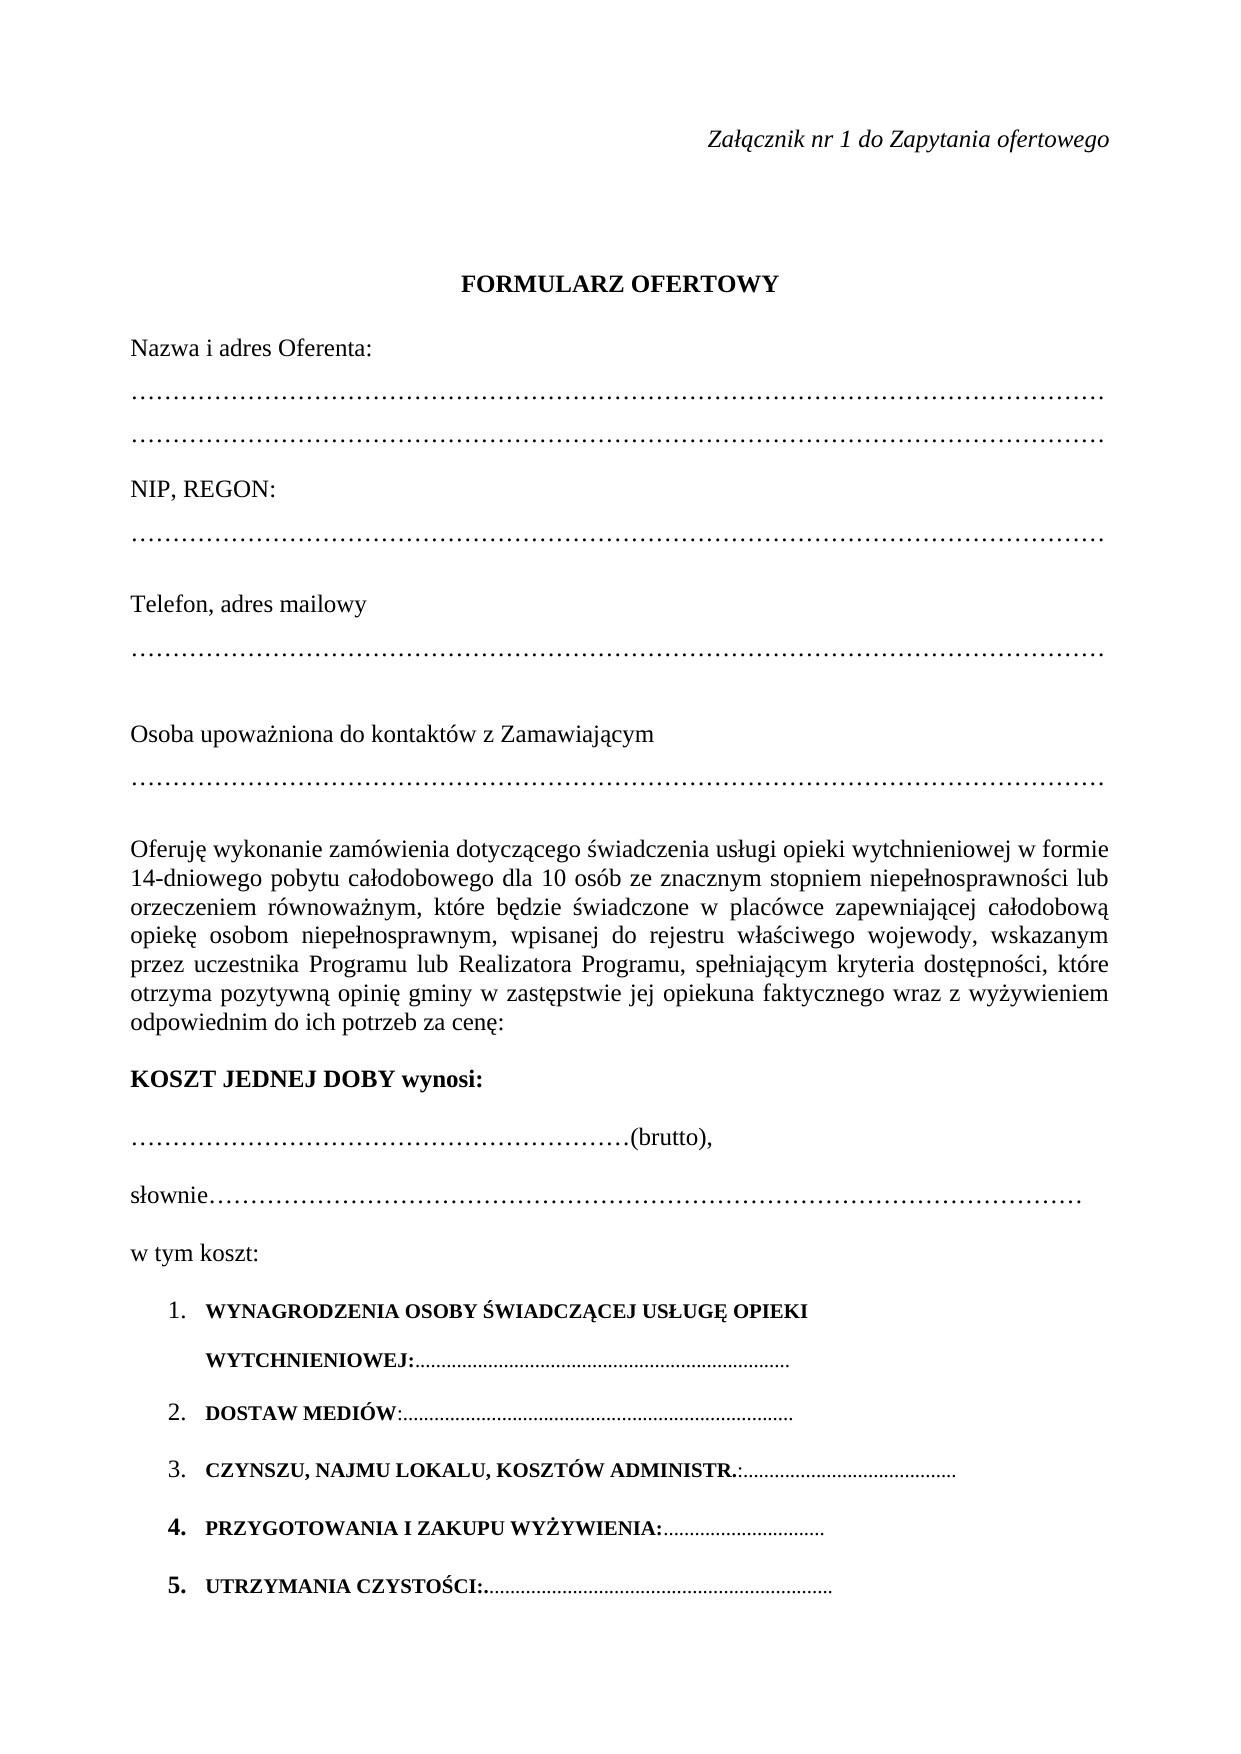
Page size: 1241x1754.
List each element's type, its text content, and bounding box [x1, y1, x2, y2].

text ……………………………………………………………………………………………………… [130, 633, 1122, 662]
title FORMULARZ OFERTOWY [459, 269, 781, 298]
text ……………………………………………………………………………………………………… [130, 762, 1122, 791]
list UTRZYMANIA CZYSTOŚCI:................................................................... [168, 1570, 1122, 1598]
text ……………………………………………………………………………………………………… [130, 518, 1122, 547]
text Telefon, adres mailowy [130, 589, 1122, 618]
text Osoba upoważniona do kontaktów z Zamawiającym [130, 719, 1122, 748]
text Nazwa i adres Oferenta: [130, 333, 1122, 361]
text ……………………………………………………………………………………………………… [130, 419, 1122, 448]
text NIP, REGON: [130, 474, 1122, 503]
list WYNAGRODZENIA OSOBY ŚWIADCZĄCEJ USŁUGĘ OPIEKI WYTCHNIENIOWEJ:........................................................................ [168, 1295, 1122, 1372]
text KOSZT JEDNEJ DOBY wynosi: [130, 1064, 1122, 1093]
list DOSTAW MEDIÓW:........................................................................... [168, 1397, 1122, 1425]
text w tym koszt: [130, 1238, 1085, 1266]
list CZYNSZU, NAJMU LOKALU, KOSZTÓW ADMINISTR.:......................................... [168, 1454, 1122, 1483]
text Załącznik nr 1 do Zapytania ofertowego [643, 124, 1112, 153]
list PRZYGOTOWANIA I ZAKUPU WYŻYWIENIA:............................... [168, 1512, 1122, 1541]
text ……………………………………………………………………………………………………… [130, 376, 1122, 404]
text Oferuję wykonanie zamówienia dotyczącego świadczenia usługi opieki wytchnieniowej w formie 14-dniowego pobytu całodobowego dla 10 osób ze znacznym stopniem niepełnosprawności lub orzeczeniem równoważnym, które będzie świadczone w placówce zapewniającej całodobową opiekę osobom niepełnosprawnym, wpisanej do rejestru właściwego wojewody, wskazanym przez uczestnika Programu lub Realizatora Programu, spełniającym kryteria dostępności, które otrzyma pozytywną opinię gminy w zastępstwie jej opiekuna faktycznego wraz z wyżywieniem odpowiednim do ich potrzeb za cenę: [130, 834, 1110, 1036]
text ……………………………………………………(brutto), słownie…………………………………………………………………………………………… [130, 1122, 1085, 1209]
